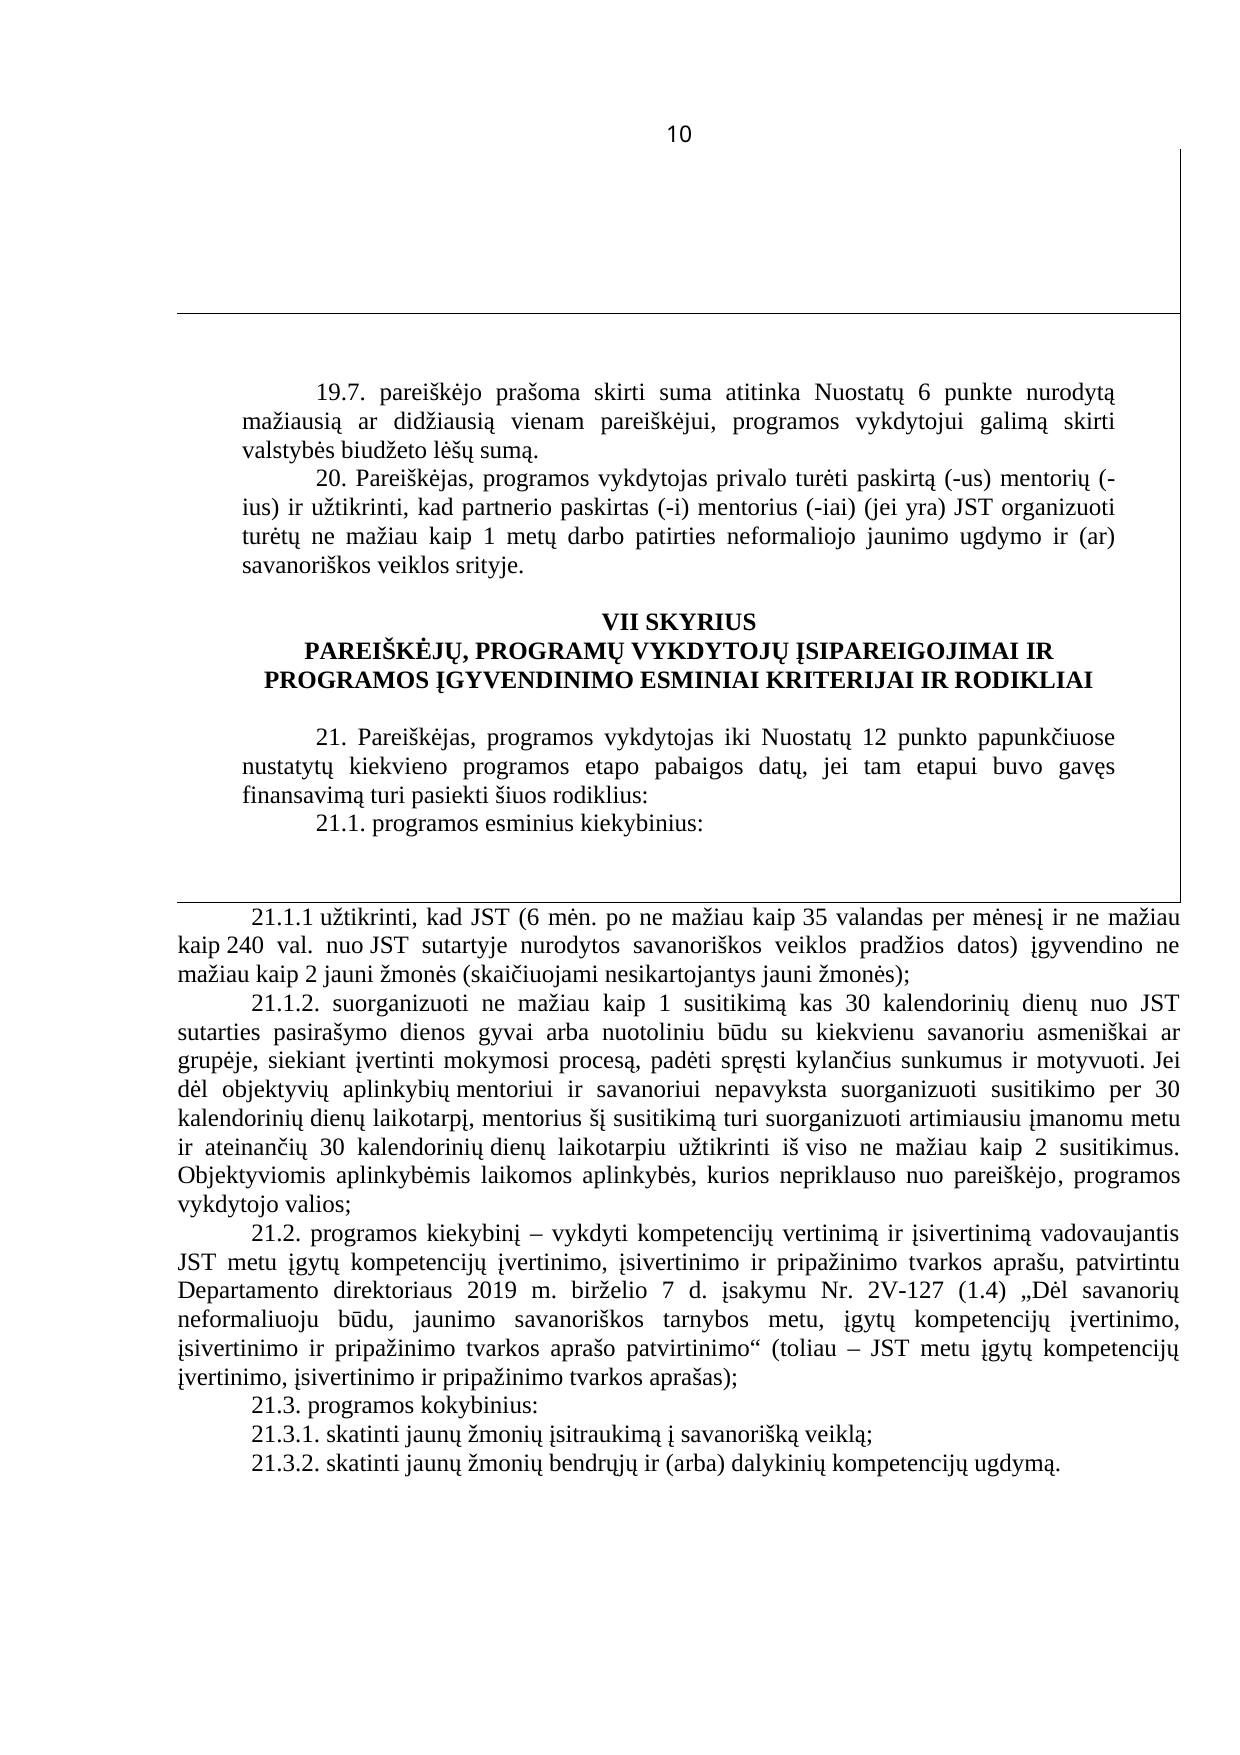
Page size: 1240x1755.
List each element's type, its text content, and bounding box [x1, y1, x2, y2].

text 20. Pareiškėjas, programos vykdytojas privalo turėti paskirtą (-us) mentorių (-ius) ir užtikrinti, kad partnerio paskirtas (-i) mentorius (-iai) (jei yra) JST organizuoti turėtų ne mažiau kaip 1 metų darbo patirties neformaliojo jaunimo ugdymo ir (ar) savanoriškos veiklos srityje. [177, 463, 1180, 578]
text 21.2. programos kiekybinį – vykdyti kompetencijų vertinimą ir įsivertinimą vadovaujantis JST metu įgytų kompetencijų įvertinimo, įsivertinimo ir pripažinimo tvarkos aprašu, patvirtintu Departamento direktoriaus 2019 m. birželio 7 d. įsakymu Nr. 2V-127 (1.4) „Dėl savanorių neformaliuoju būdu, jaunimo savanoriškos tarnybos metu, įgytų kompetencijų įvertinimo, įsivertinimo ir pripažinimo tvarkos aprašo patvirtinimo“ (toliau – JST metu įgytų kompetencijų įvertinimo, įsivertinimo ir pripažinimo tvarkos aprašas); [177, 1218, 1181, 1391]
text VII SKYRIUS [177, 607, 1180, 636]
text 21.3. programos kokybinius: [177, 1391, 1181, 1419]
text 21. Pareiškėjas, programos vykdytojas iki Nuostatų 12 punkto papunkčiuose nustatytų kiekvieno programos etapo pabaigos datų, jei tam etapui buvo gavęs finansavimą turi pasiekti šiuos rodiklius: [177, 722, 1180, 808]
text 21.1.1 užtikrinti, kad JST (6 mėn. po ne mažiau kaip 35 valandas per mėnesį ir ne mažiau kaip 240 val. nuo JST sutartyje nurodytos savanoriškos veiklos pradžios datos) įgyvendino ne mažiau kaip 2 jauni žmonės (skaičiuojami nesikartojantys jauni žmonės); [177, 902, 1181, 988]
text 21.1. programos esminius kiekybinius: [177, 808, 1180, 902]
text 19.7. pareiškėjo prašoma skirti suma atitinka Nuostatų 6 punkte nurodytą mažiausią ar didžiausią vienam pareiškėjui, programos vykdytojui galimą skirti valstybės biudžeto lėšų sumą. [177, 313, 1180, 463]
text 21.3.1. skatinti jaunų žmonių įsitraukimą į savanorišką veiklą; [177, 1419, 1181, 1448]
text PAREIŠKĖJŲ, PROGRAMŲ VYKDYTOJŲ ĮSIPAREIGOJIMAI IR PROGRAMOS ĮGYVENDINIMO ESMINIAI KRITERIJAI IR RODIKLIAI [177, 636, 1180, 693]
text 21.3.2. skatinti jaunų žmonių bendrųjų ir (arba) dalykinių kompetencijų ugdymą. [177, 1448, 1181, 1477]
text 21.1.2. suorganizuoti ne mažiau kaip 1 susitikimą kas 30 kalendorinių dienų nuo JST sutarties pasirašymo dienos gyvai arba nuotoliniu būdu su kiekvienu savanoriu asmeniškai ar grupėje, siekiant įvertinti mokymosi procesą, padėti spręsti kylančius sunkumus ir motyvuoti. Jei dėl objektyvių aplinkybių mentoriui ir savanoriui nepavyksta suorganizuoti susitikimo per 30 kalendorinių dienų laikotarpį, mentorius šį susitikimą turi suorganizuoti artimiausiu įmanomu metu ir ateinančių 30 kalendorinių dienų laikotarpiu užtikrinti iš viso ne mažiau kaip 2 susitikimus. Objektyviomis aplinkybėmis laikomos aplinkybės, kurios nepriklauso nuo pareiškėjo, programos vykdytojo valios; [177, 988, 1181, 1218]
